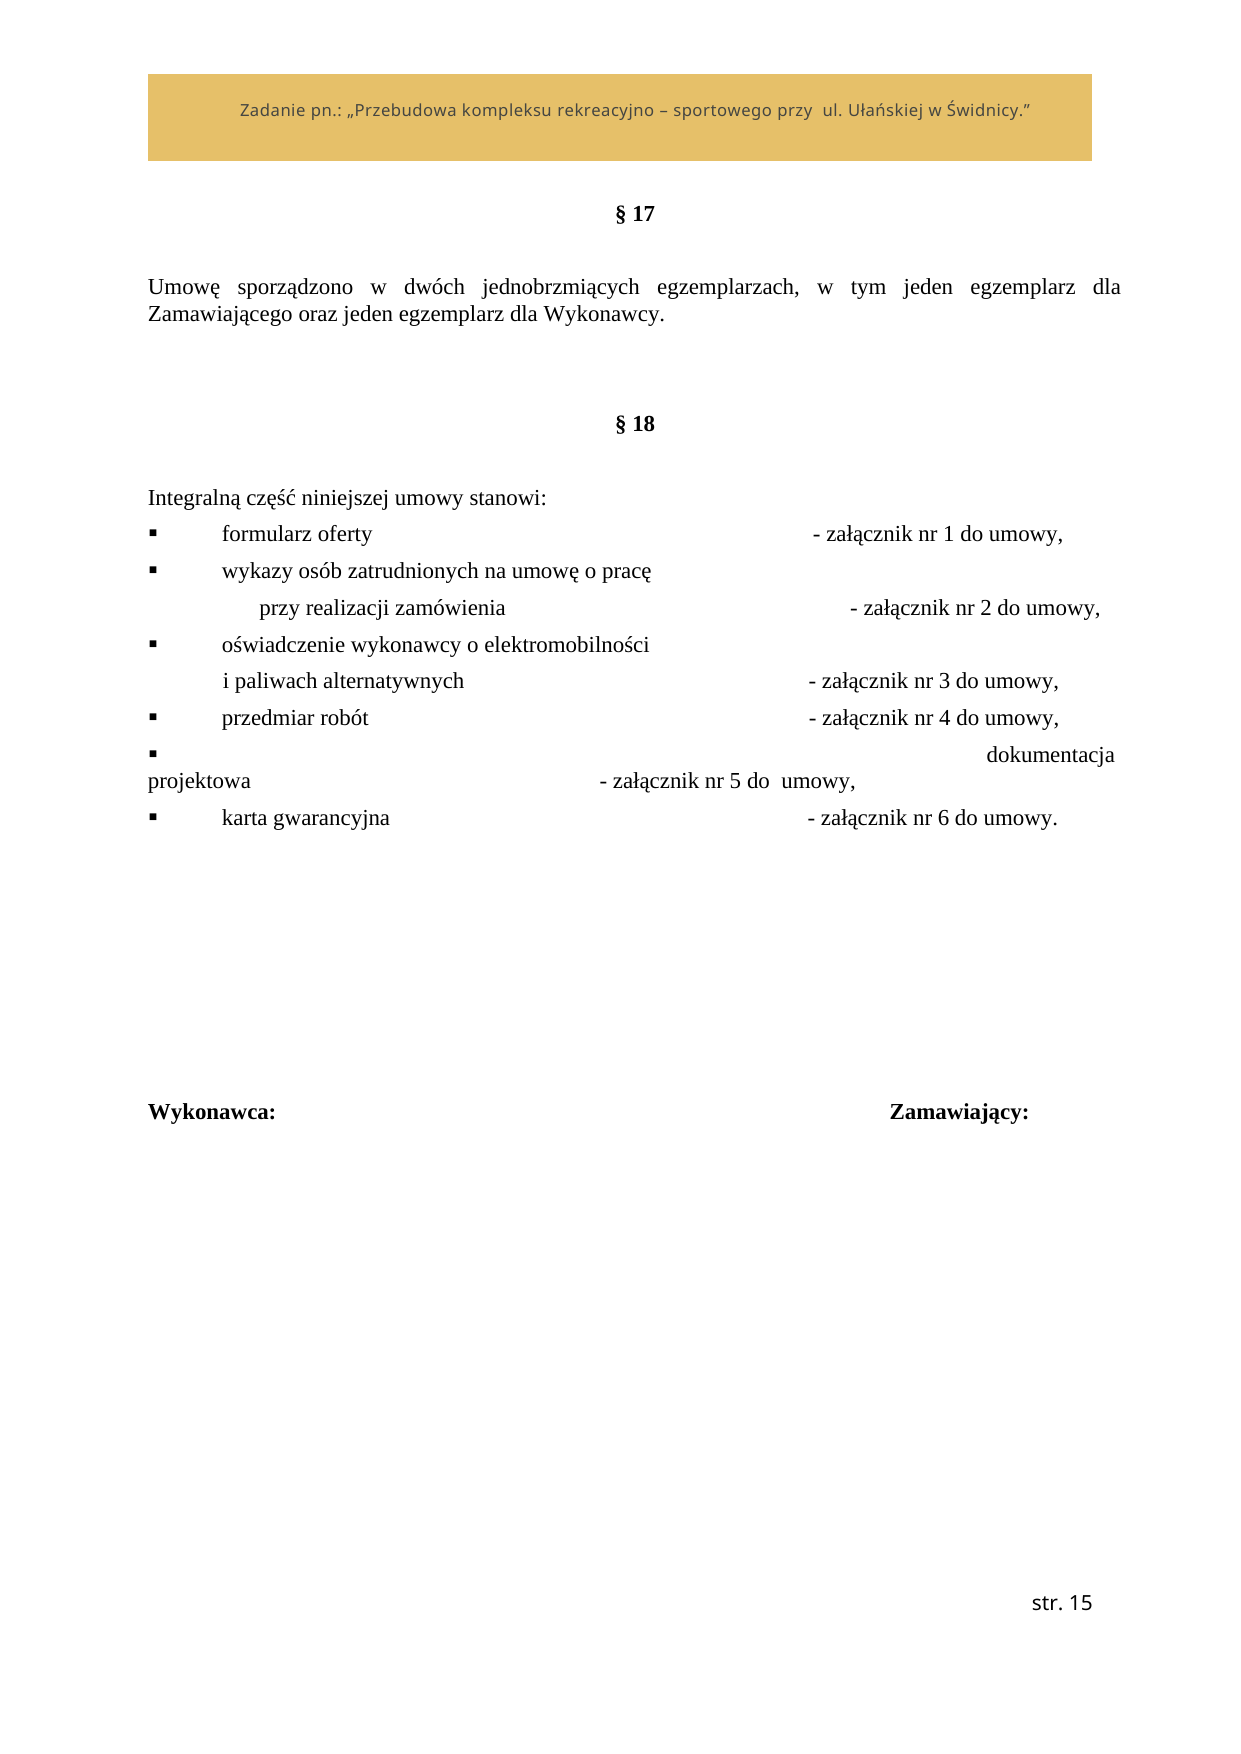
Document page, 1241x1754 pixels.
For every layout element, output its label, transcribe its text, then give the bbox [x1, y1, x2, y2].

list formularz oferty - załącznik nr 1 do umowy, [148, 520, 1122, 547]
list dokumentacja projektowa - załącznik nr 5 do umowy, [148, 741, 1122, 794]
text Wykonawca: Zamawiający: [148, 1098, 1122, 1125]
text § 17 [148, 200, 1122, 226]
text przy realizacji zamówienia - załącznik nr 2 do umowy, [185, 594, 1122, 620]
text § 18 [148, 410, 1122, 436]
text Integralną część niniejszej umowy stanowi: [148, 484, 1122, 510]
list wykazy osób zatrudnionych na umowę o pracę [148, 557, 1122, 583]
list przedmiar robót - załącznik nr 4 do umowy, [148, 704, 1122, 731]
list karta gwarancyjna - załącznik nr 6 do umowy. [148, 804, 1122, 831]
list oświadczenie wykonawcy o elektromobilności [148, 631, 1122, 657]
text Umowę sporządzono w dwóch jednobrzmiących egzemplarzach, w tym jeden egzemplarz dla Zamawiającego oraz jeden egzemplarz dla Wykonawcy. [148, 273, 1122, 326]
text i paliwach alternatywnych - załącznik nr 3 do umowy, [223, 667, 1122, 694]
